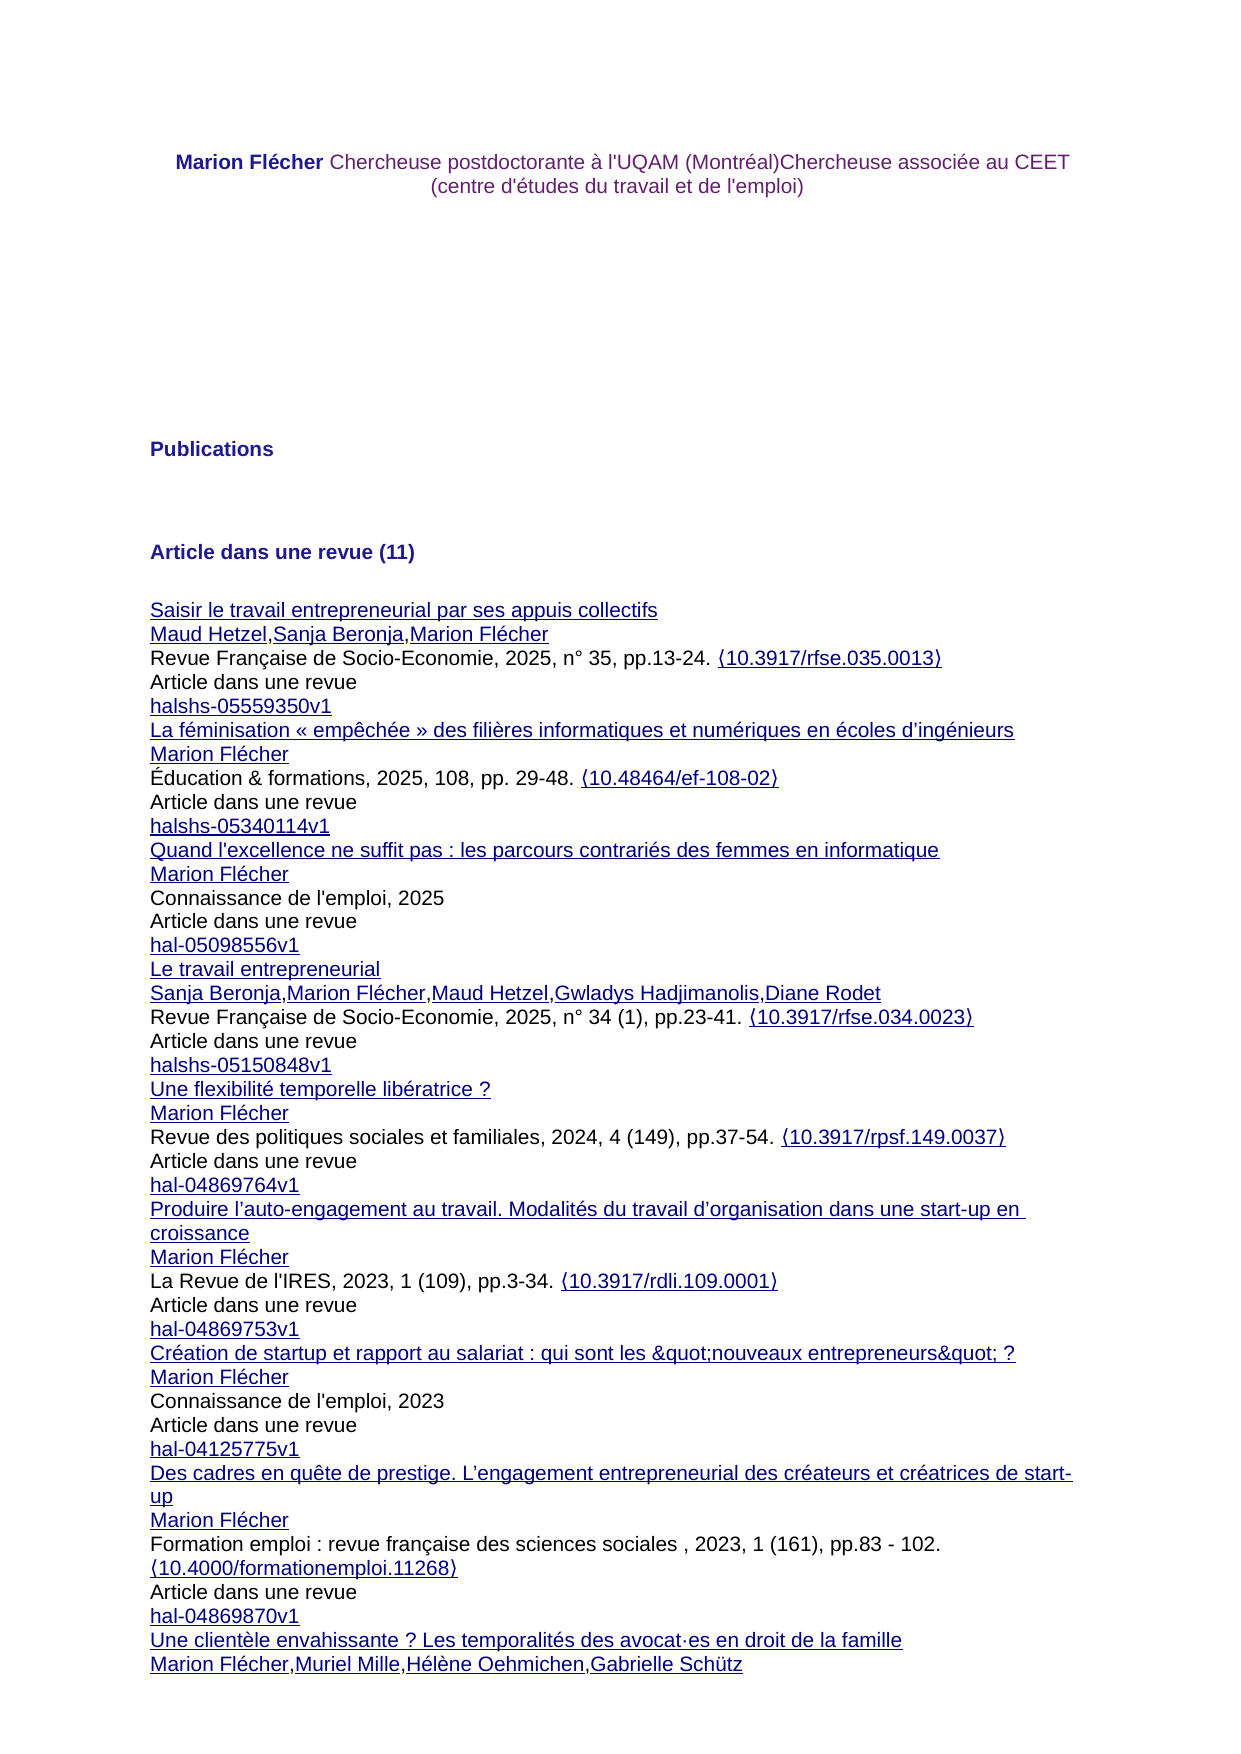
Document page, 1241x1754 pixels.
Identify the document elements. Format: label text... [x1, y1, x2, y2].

subtitle Article dans une revue (11) [150, 539, 1090, 563]
table_cell Quand l'excellence ne suffit pas : les parcours contrariés des femmes en informatique Marion Flécher Connaissance de l'emploi, 2025 Article dans une revue hal-05098556v1 [150, 838, 1090, 957]
table_cell La féminisation « empêchée » des filières informatiques et numériques en écoles d’ingénieurs Marion Flécher Éducation & formations, 2025, 108, pp. 29-48. ⟨10.48464/ef-108-02⟩ Article dans une revue halshs-05340114v1 [150, 718, 1090, 837]
table_cell Une clientèle envahissante ? Les temporalités des avocat·es en droit de la famille Marion Flécher,Muriel Mille,Hélène Oehmichen,Gabrielle Schütz [150, 1628, 1090, 1676]
table_cell Produire l’auto-engagement au travail. Modalités du travail d’organisation dans une start-up en croissance Marion Flécher La Revue de l'IRES, 2023, 1 (109), pp.3-34. ⟨10.3917/rdli.109.0001⟩ Article dans une revue hal-04869753v1 [150, 1197, 1090, 1341]
table_cell Une flexibilité temporelle libératrice ? Marion Flécher Revue des politiques sociales et familiales, 2024, 4 (149), pp.37-54. ⟨10.3917/rpsf.149.0037⟩ Article dans une revue hal-04869764v1 [150, 1077, 1090, 1197]
subtitle Publications [150, 436, 1090, 460]
table_cell Des cadres en quête de prestige. L’engagement entrepreneurial des créateurs et créatrices de start-up Marion Flécher Formation emploi : revue française des sciences sociales , 2023, 1 (161), pp.83 - 102. ⟨10.4000/formationemploi.11268⟩ Article dans une revue hal-04869870v1 [150, 1460, 1090, 1628]
table_cell Le travail entrepreneurial Sanja Beronja,Marion Flécher,Maud Hetzel,Gwladys Hadjimanolis,Diane Rodet Revue Française de Socio-Economie, 2025, n° 34 (1), pp.23-41. ⟨10.3917/rfse.034.0023⟩ Article dans une revue halshs-05150848v1 [150, 957, 1090, 1077]
subtitle Marion Flécher Chercheuse postdoctorante à l'UQAM (Montréal)Chercheuse associée au CEET (centre d'études du travail et de l'emploi) [150, 150, 1090, 198]
table_header Saisir le travail entrepreneurial par ses appuis collectifs Maud Hetzel,Sanja Beronja,Marion Flécher Revue Française de Socio-Economie, 2025, n° 35, pp.13-24. ⟨10.3917/rfse.035.0013⟩ Article dans une revue halshs-05559350v1 [150, 598, 1090, 718]
table_cell Création de startup et rapport au salariat : qui sont les &quot;nouveaux entrepreneurs&quot; ? Marion Flécher Connaissance de l'emploi, 2023 Article dans une revue hal-04125775v1 [150, 1341, 1090, 1460]
